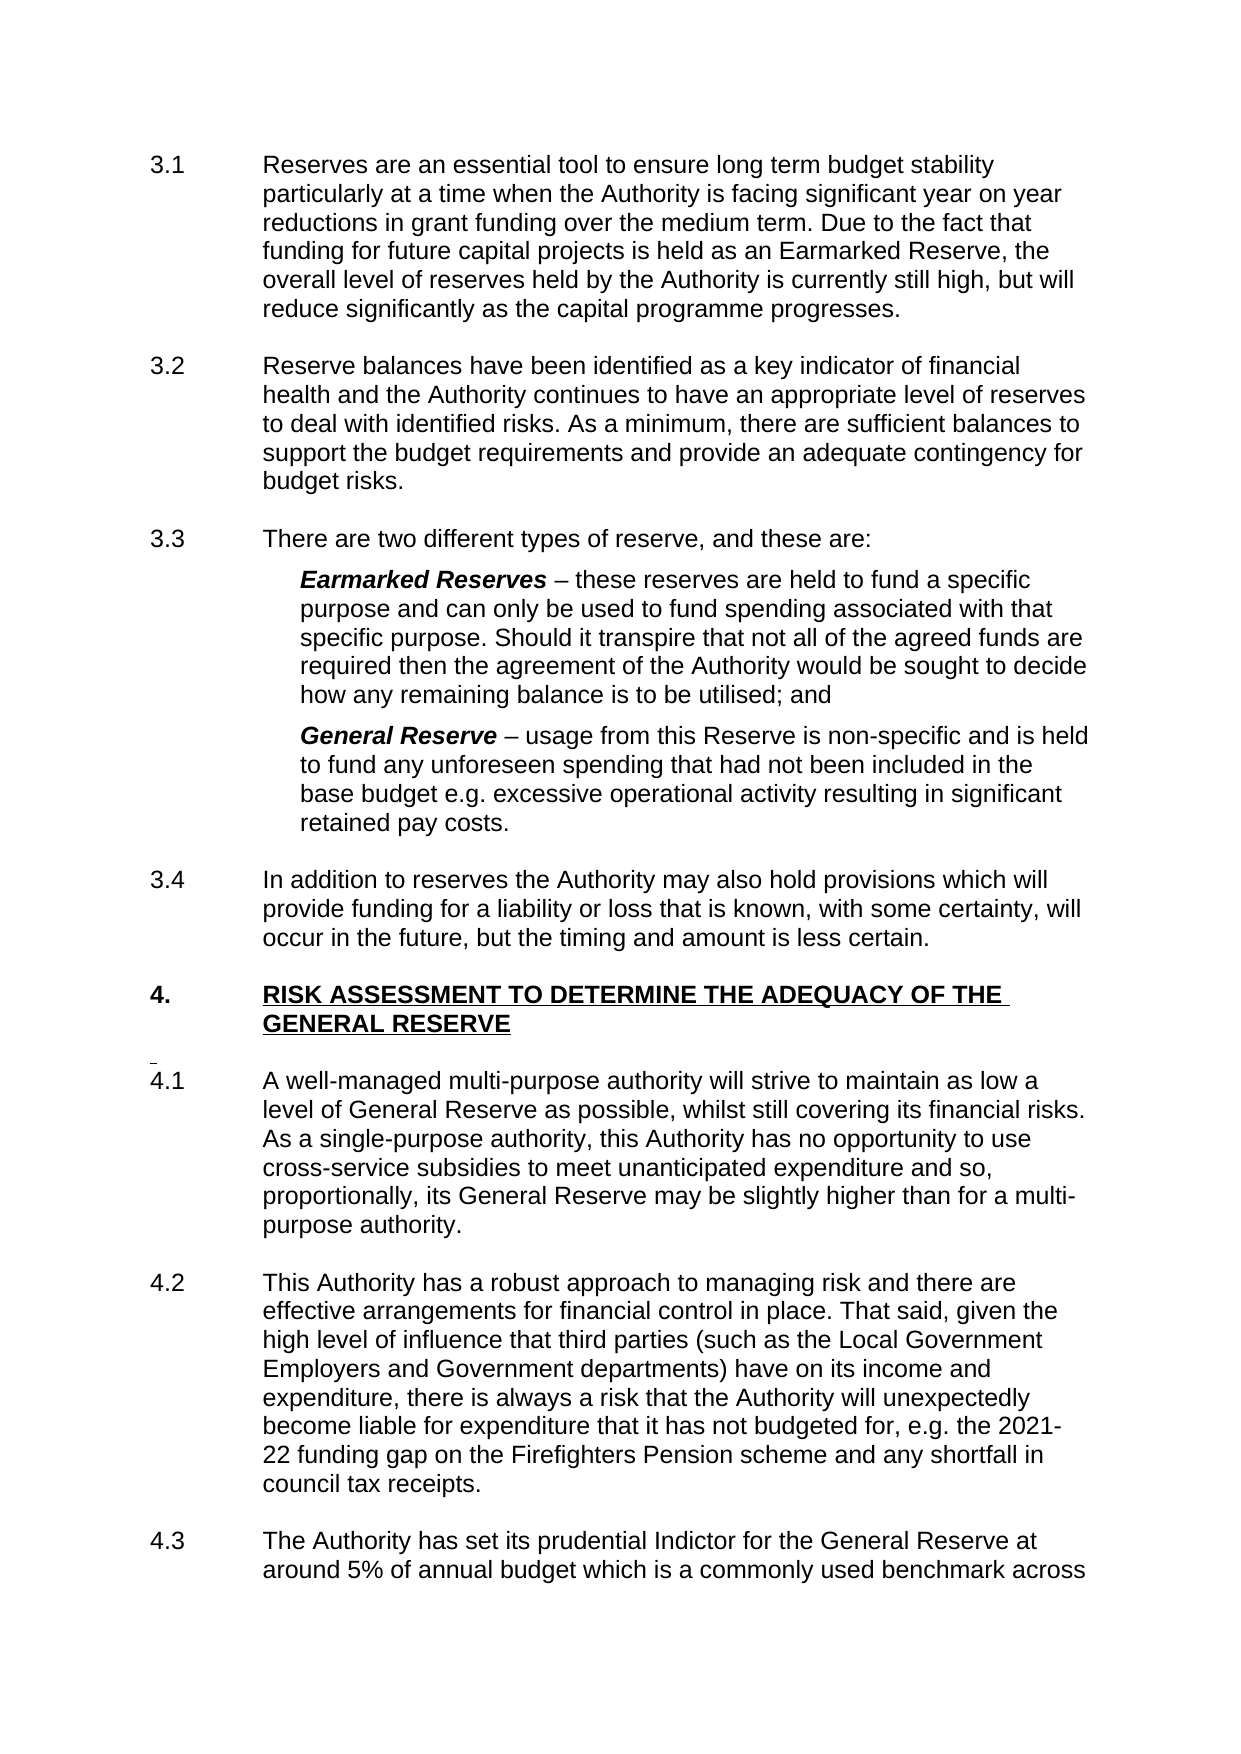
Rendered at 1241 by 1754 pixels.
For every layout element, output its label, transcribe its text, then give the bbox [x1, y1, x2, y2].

list A well-managed multi-purpose authority will strive to maintain as low a level of General Reserve as possible, whilst still covering its financial risks. As a single-purpose authority, this Authority has no opportunity to use cross-service subsidies to meet unanticipated expenditure and so, proportionally, its General Reserve may be slightly higher than for a multi-purpose authority. [150, 1066, 1090, 1239]
list There are two different types of reserve, and these are: [150, 524, 1090, 552]
text General Reserve – usage from this Reserve is non-specific and is held to fund any unforeseen spending that had not been included in the base budget e.g. excessive operational activity resulting in significant retained pay costs. [300, 721, 1090, 836]
list Reserves are an essential tool to ensure long term budget stability particularly at a time when the Authority is facing significant year on year reductions in grant funding over the medium term. Due to the fact that funding for future capital projects is held as an Earmarked Reserve, the overall level of reserves held by the Authority is currently still high, but will reduce significantly as the capital programme progresses. [150, 150, 1090, 322]
list In addition to reserves the Authority may also hold provisions which will provide funding for a liability or loss that is known, with some certainty, will occur in the future, but the timing and amount is less certain. [150, 865, 1090, 951]
subtitle RISK ASSESSMENT TO DETERMINE THE ADEQUACY OF THE GENERAL RESERVE [150, 980, 1090, 1037]
list This Authority has a robust approach to managing risk and there are effective arrangements for financial control in place. That said, given the high level of influence that third parties (such as the Local Government Employers and Government departments) have on its income and expenditure, there is always a risk that the Authority will unexpectedly become liable for expenditure that it has not budgeted for, e.g. the 2021-22 funding gap on the Firefighters Pension scheme and any shortfall in council tax receipts. [150, 1267, 1090, 1497]
list Reserve balances have been identified as a key indicator of financial health and the Authority continues to have an appropriate level of reserves to deal with identified risks. As a minimum, there are sufficient balances to support the budget requirements and provide an adequate contingency for budget risks. [150, 351, 1090, 495]
text Earmarked Reserves – these reserves are held to fund a specific purpose and can only be used to fund spending associated with that specific purpose. Should it transpire that not all of the agreed funds are required then the agreement of the Authority would be sought to decide how any remaining balance is to be utilised; and [300, 565, 1090, 709]
list The Authority has set its prudential Indictor for the General Reserve at around 5% of annual budget which is a commonly used benchmark across [150, 1526, 1090, 1584]
